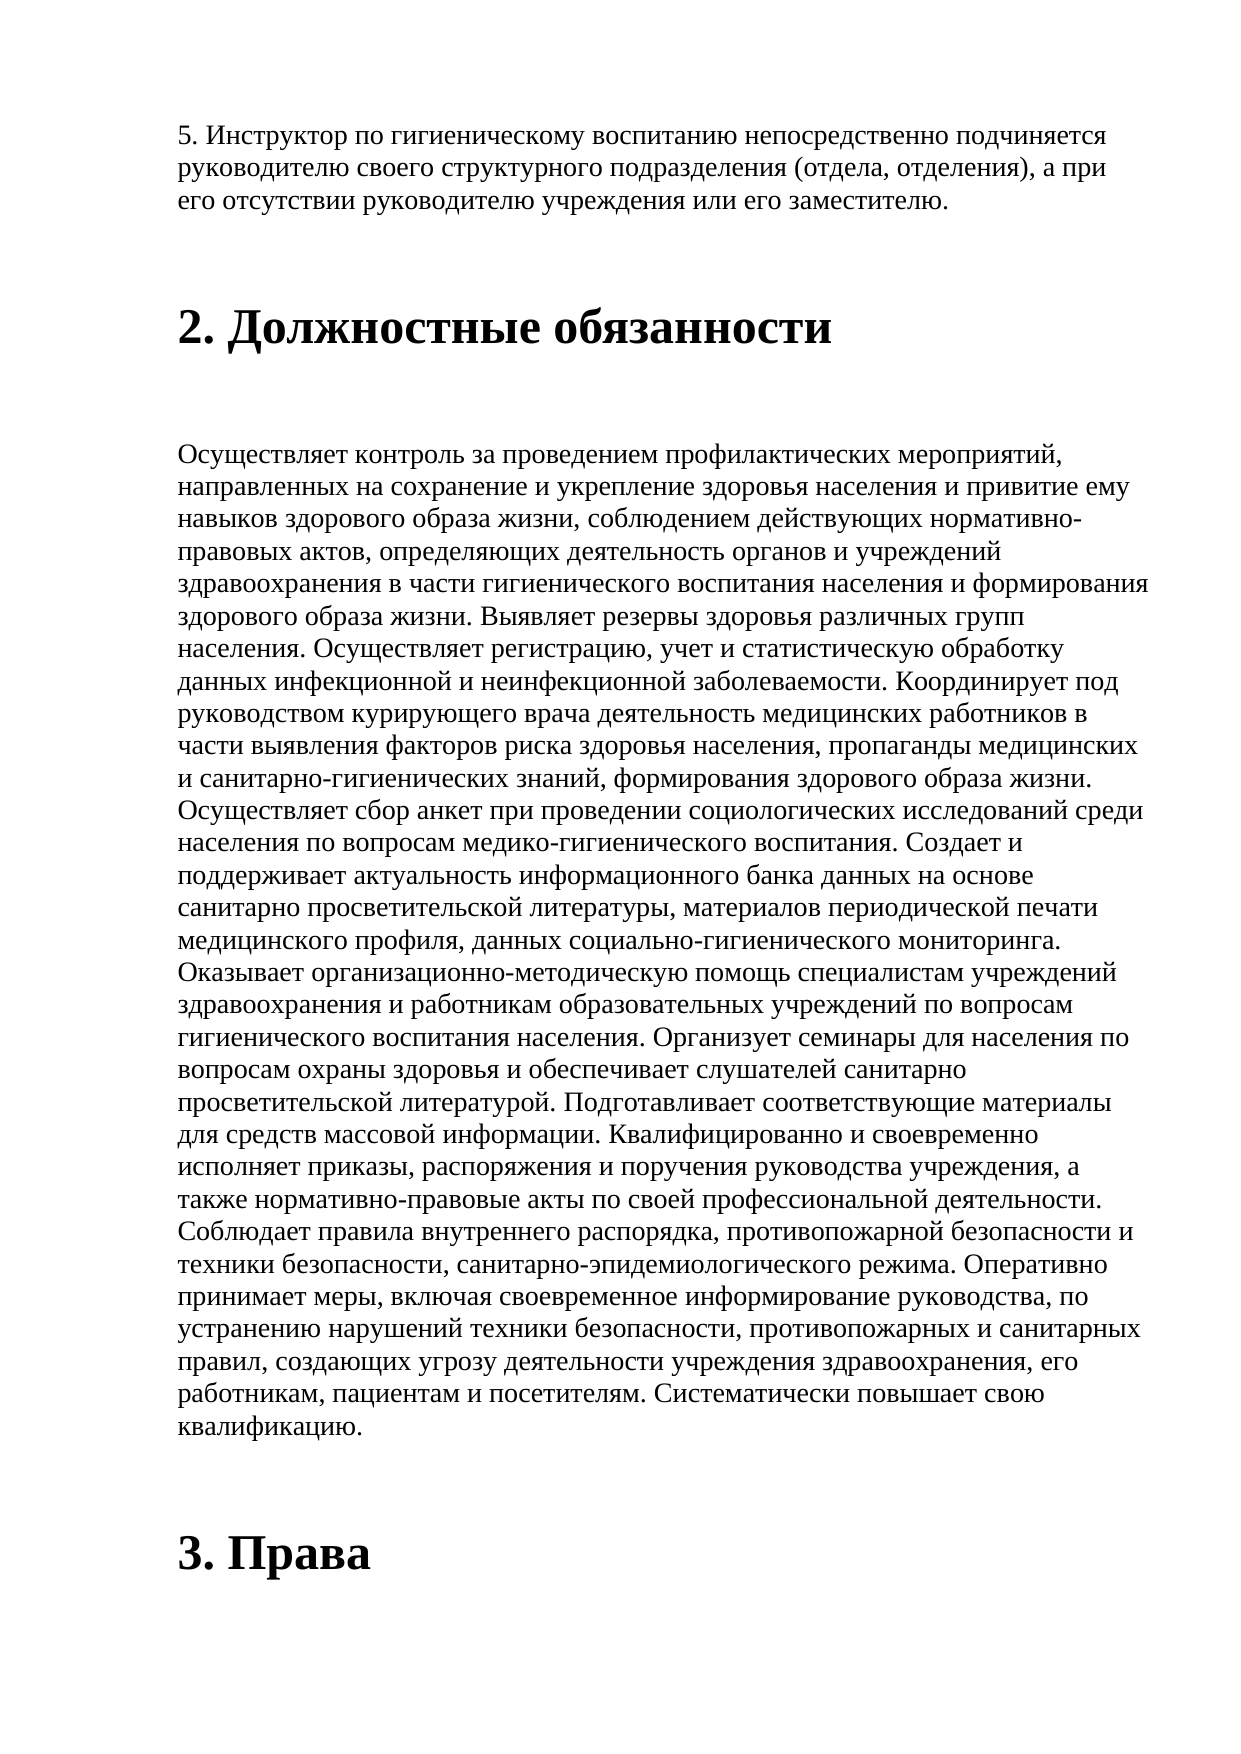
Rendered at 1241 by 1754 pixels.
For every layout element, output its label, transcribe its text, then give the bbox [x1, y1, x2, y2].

subtitle 3. Права [177, 1523, 1152, 1581]
text 5. Инструктор по гигиеническому воспитанию непосредственно подчиняется руководителю своего структурного подразделения (отдела, отделения), а при его отсутствии руководителю учреждения или его заместителю. [177, 118, 1152, 215]
subtitle 2. Должностные обязанности [177, 297, 1152, 355]
text Осуществляет контроль за проведением профилактических мероприятий, направленных на сохранение и укрепление здоровья населения и привитие ему навыков здорового образа жизни, соблюдением действующих нормативно-правовых актов, определяющих деятельность органов и учреждений здравоохранения в части гигиенического воспитания населения и формирования здорового образа жизни. Выявляет резервы здоровья различных групп населения. Осуществляет регистрацию, учет и статистическую обработку данных инфекционной и неинфекционной заболеваемости. Координирует под руководством курирующего врача деятельность медицинских работников в части выявления факторов риска здоровья населения, пропаганды медицинских и санитарно-гигиенических знаний, формирования здорового образа жизни. Осуществляет сбор анкет при проведении социологических исследований среди населения по вопросам медико-гигиенического воспитания. Создает и поддерживает актуальность информационного банка данных на основе санитарно просветительской литературы, материалов периодической печати медицинского профиля, данных социально-гигиенического мониторинга. Оказывает организационно-методическую помощь специалистам учреждений здравоохранения и работникам образовательных учреждений по вопросам гигиенического воспитания населения. Организует семинары для населения по вопросам охраны здоровья и обеспечивает слушателей санитарно просветительской литературой. Подготавливает соответствующие материалы для средств массовой информации. Квалифицированно и своевременно исполняет приказы, распоряжения и поручения руководства учреждения, а также нормативно-правовые акты по своей профессиональной деятельности. Соблюдает правила внутреннего распорядка, противопожарной безопасности и техники безопасности, санитарно-эпидемиологического режима. Оперативно принимает меры, включая своевременное информирование руководства, по устранению нарушений техники безопасности, противопожарных и санитарных правил, создающих угрозу деятельности учреждения здравоохранения, его работникам, пациентам и посетителям. Систематически повышает свою квалификацию. [177, 437, 1152, 1441]
